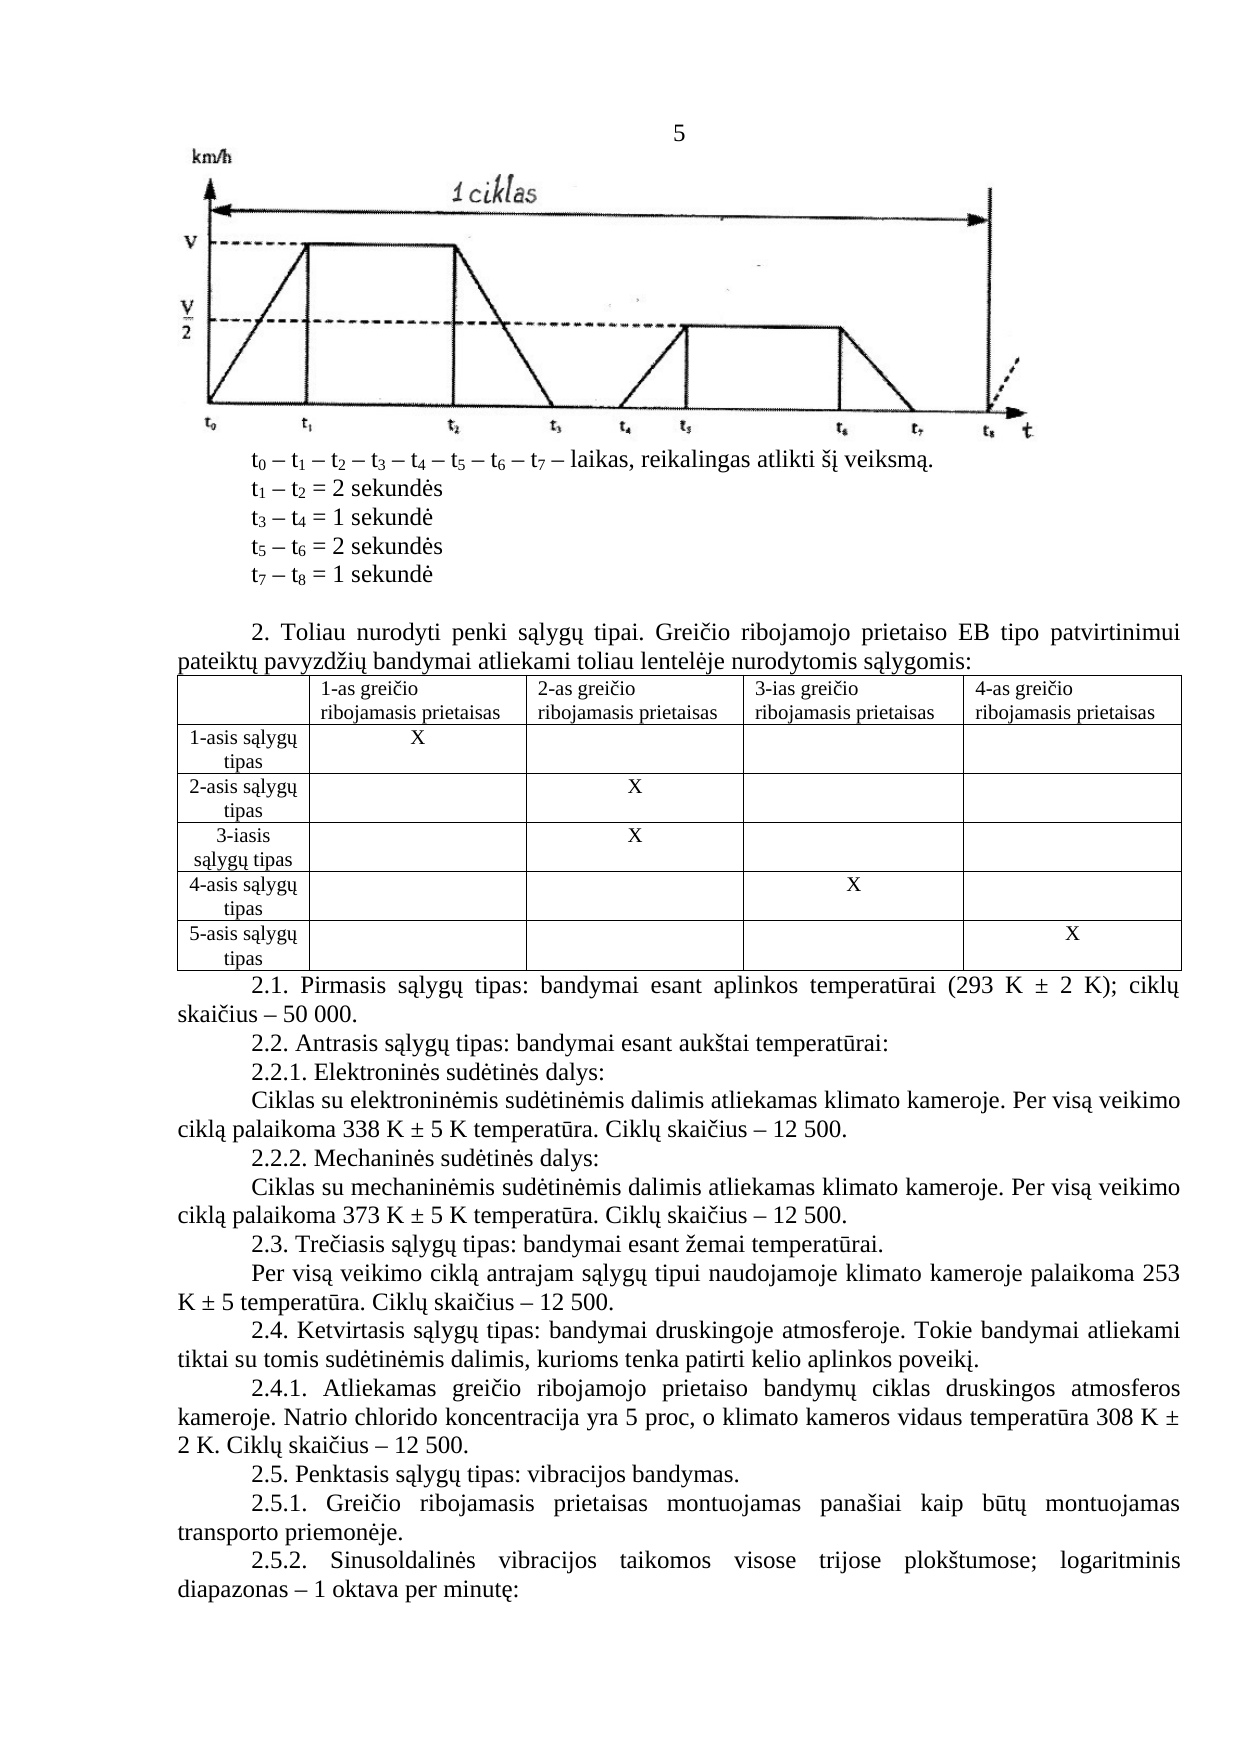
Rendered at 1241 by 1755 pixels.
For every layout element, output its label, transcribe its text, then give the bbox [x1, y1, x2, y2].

table_cell 4-asis sąlygų tipas [178, 872, 309, 920]
table_cell X [744, 872, 963, 920]
text t5 – t6 = 2 sekundės [177, 531, 1181, 559]
table_cell X [527, 774, 743, 822]
text 2. Toliau nurodyti penki sąlygų tipai. Greičio ribojamojo prietaiso EB tipo patvirtinimui pateiktų pavyzdžių bandymai atliekami toliau lentelėje nurodytomis sąlygomis: [177, 617, 1181, 674]
text 2.5.1. Greičio ribojamasis prietaisas montuojamas panašiai kaip būtų montuojamas transporto priemonėje. [177, 1488, 1181, 1546]
text t1 – t2 = 2 sekundės [177, 473, 1181, 502]
table_cell [744, 725, 963, 773]
text Per visą veikimo ciklą antrajam sąlygų tipui naudojamoje klimato kameroje palaikoma 253 K ± 5 temperatūra. Ciklų skaičius – 12 500. [177, 1258, 1181, 1316]
table_cell 3-iasis sąlygų tipas [178, 823, 309, 871]
text Ciklas su mechaninėmis sudėtinėmis dalimis atliekamas klimato kameroje. Per visą veikimo ciklą palaikoma 373 K ± 5 K temperatūra. Ciklų skaičius – 12 500. [177, 1172, 1181, 1229]
table_header [178, 676, 309, 724]
table_cell [310, 774, 526, 822]
table_cell [527, 725, 743, 773]
text 2.2.2. Mechaninės sudėtinės dalys: [177, 1143, 1181, 1172]
text 2.4. Ketvirtasis sąlygų tipas: bandymai druskingoje atmosferoje. Tokie bandymai atliekami tiktai su tomis sudėtinėmis dalimis, kurioms tenka patirti kelio aplinkos poveikį. [177, 1316, 1181, 1373]
text 2.3. Trečiasis sąlygų tipas: bandymai esant žemai temperatūrai. [177, 1229, 1181, 1258]
text Ciklas su elektroninėmis sudėtinėmis dalimis atliekamas klimato kameroje. Per visą veikimo ciklą palaikoma 338 K ± 5 K temperatūra. Ciklų skaičius – 12 500. [177, 1086, 1181, 1143]
table_cell [964, 872, 1181, 920]
table_header 4-as greičio ribojamasis prietaisas [964, 676, 1181, 724]
text 2.4.1. Atliekamas greičio ribojamojo prietaiso bandymų ciklas druskingos atmosferos kameroje. Natrio chlorido koncentracija yra 5 proc, o klimato kameros vidaus temperatūra 308 K ± 2 K. Ciklų skaičius – 12 500. [177, 1373, 1181, 1459]
table_cell [964, 823, 1181, 871]
table_cell 5-asis sąlygų tipas [178, 921, 309, 969]
table_header 3-ias greičio ribojamasis prietaisas [744, 676, 963, 724]
table_cell [744, 921, 963, 969]
table_cell [310, 823, 526, 871]
table_cell [744, 823, 963, 871]
table_header 1-as greičio ribojamasis prietaisas [310, 676, 526, 724]
text t7 – t8 = 1 sekundė [177, 559, 1181, 588]
table_cell [964, 774, 1181, 822]
table_cell 1-asis sąlygų tipas [178, 725, 309, 773]
table_cell [744, 774, 963, 822]
table_cell [964, 725, 1181, 773]
table_cell X [964, 921, 1181, 969]
table_cell [310, 921, 526, 969]
table_cell [527, 872, 743, 920]
text t3 – t4 = 1 sekundė [177, 502, 1181, 531]
table_cell 2-asis sąlygų tipas [178, 774, 309, 822]
table_cell X [527, 823, 743, 871]
text 2.2.1. Elektroninės sudėtinės dalys: [177, 1057, 1181, 1086]
table_cell [527, 921, 743, 969]
text 2.2. Antrasis sąlygų tipas: bandymai esant aukštai temperatūrai: [177, 1028, 1181, 1057]
table_cell X [310, 725, 526, 773]
table_cell [310, 872, 526, 920]
text 2.5.2. Sinusoldalinės vibracijos taikomos visose trijose plokštumose; logaritminis diapazonas – 1 oktava per minutę: [177, 1546, 1181, 1603]
text 2.5. Penktasis sąlygų tipas: vibracijos bandymas. [177, 1459, 1181, 1488]
table_header 2-as greičio ribojamasis prietaisas [527, 676, 743, 724]
text t0 – t1 – t2 – t3 – t4 – t5 – t6 – t7 – laikas, reikalingas atlikti šį veiksmą. [177, 444, 1181, 473]
text 2.1. Pirmasis sąlygų tipas: bandymai esant aplinkos temperatūrai (293 K ± 2 K); ciklų skaičius – 50 000. [177, 971, 1181, 1028]
